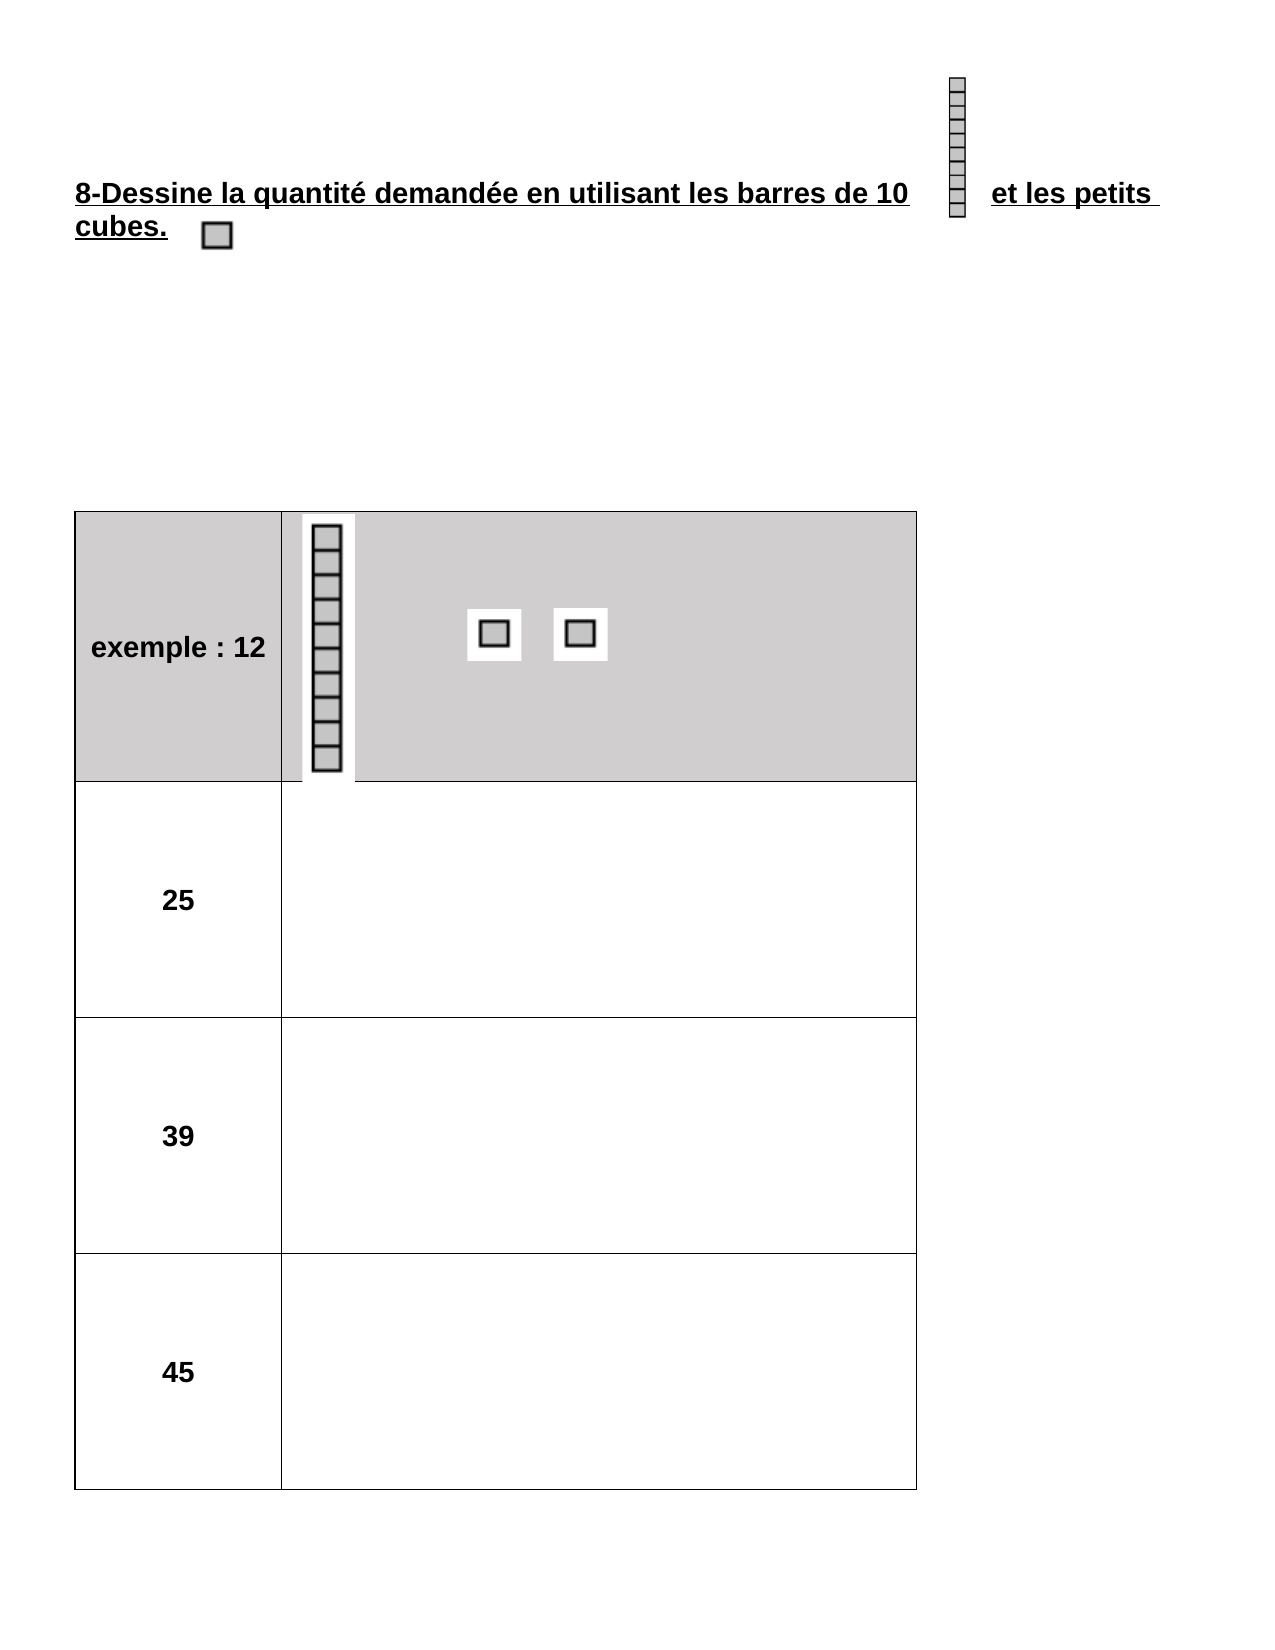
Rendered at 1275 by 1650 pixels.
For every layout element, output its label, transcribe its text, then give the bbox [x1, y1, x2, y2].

table_cell [282, 1018, 916, 1253]
table_cell [282, 1254, 916, 1489]
picture [942, 71, 973, 223]
picture [302, 514, 355, 782]
table_cell 39 [76, 1018, 281, 1253]
table_header exemple : 12 [76, 512, 281, 781]
picture [189, 211, 244, 266]
table_cell 45 [76, 1254, 281, 1489]
picture [467, 609, 522, 665]
table_cell 25 [76, 782, 281, 1017]
table_header [282, 512, 916, 781]
table_cell [282, 782, 916, 1017]
picture [553, 608, 608, 664]
text 8-Dessine la quantité demandée en utilisant les barres de 10 et les petits cubes. [75, 176, 1200, 243]
